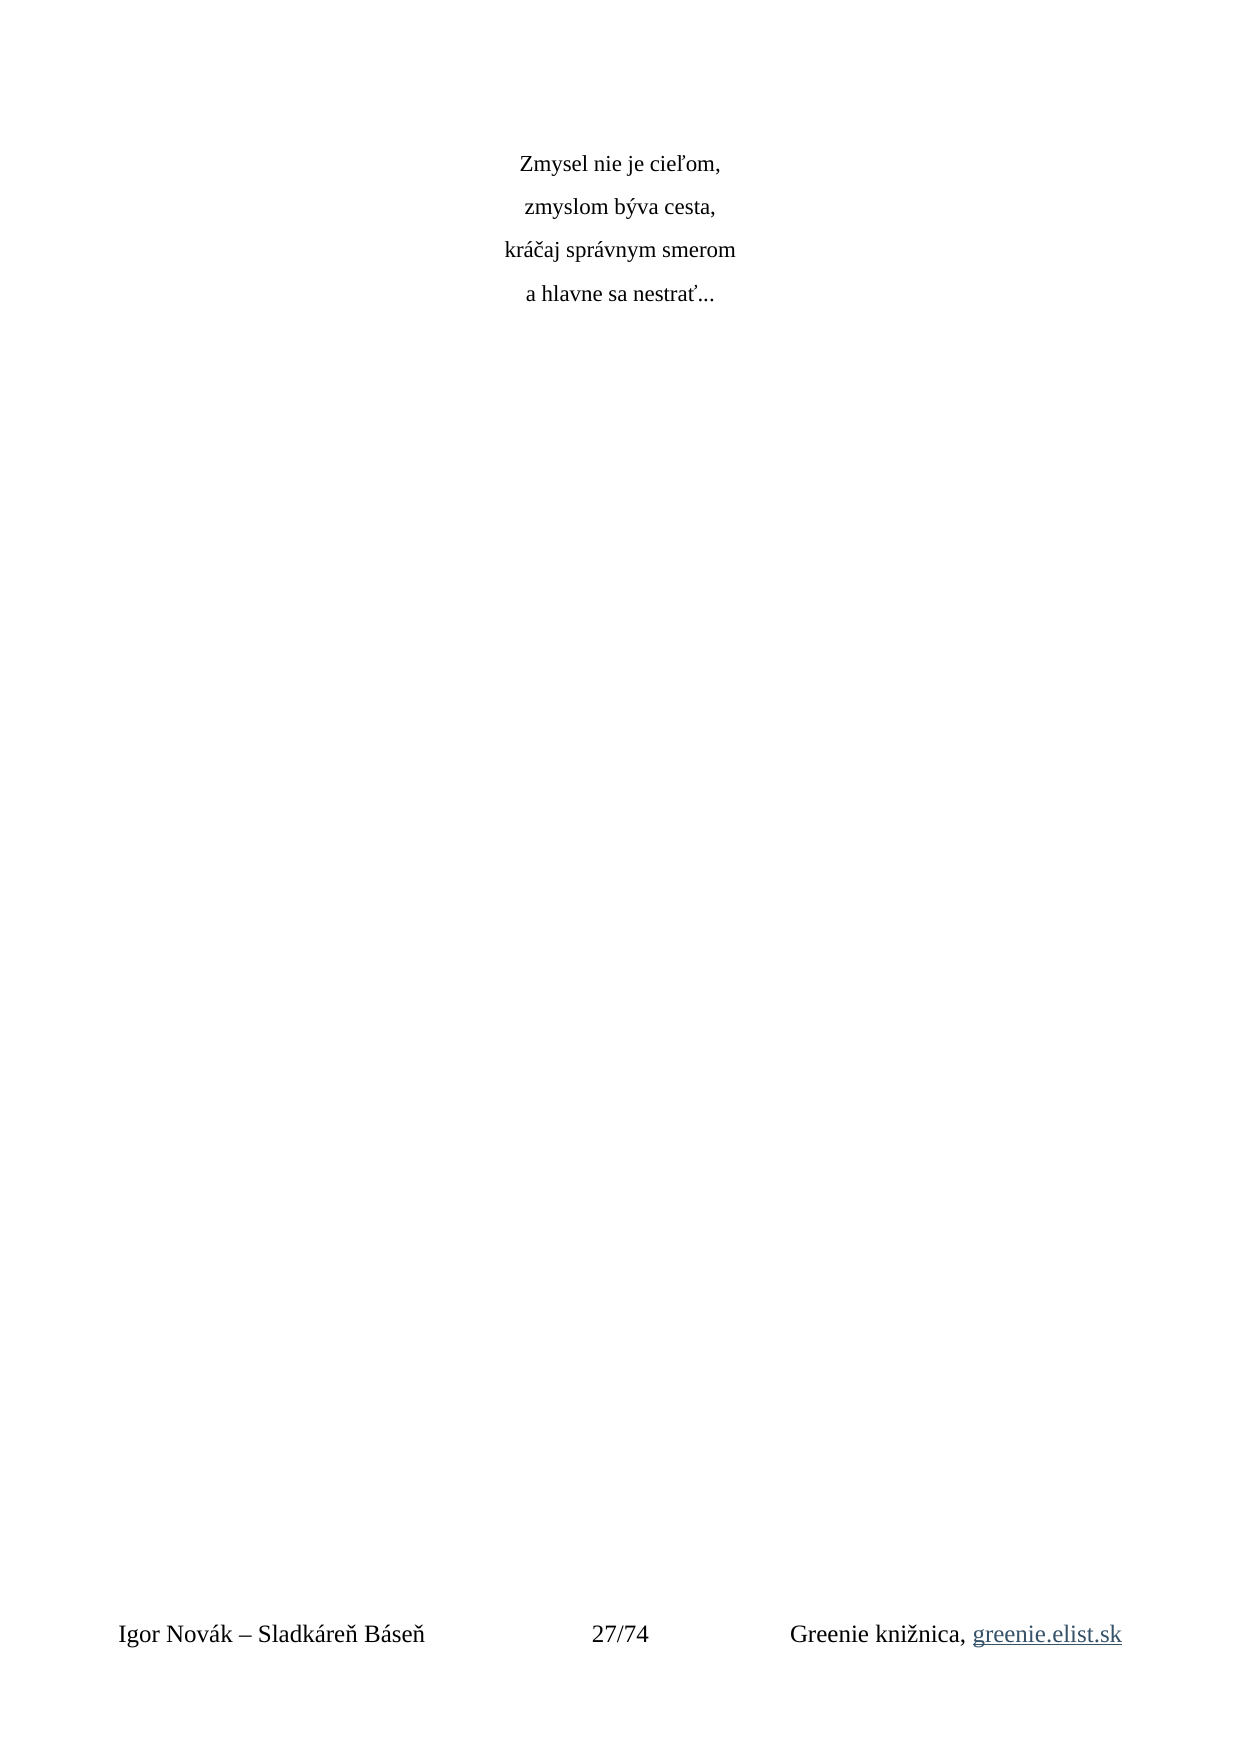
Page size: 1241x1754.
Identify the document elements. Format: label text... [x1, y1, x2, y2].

text kráčaj správnym smerom [106, 236, 1134, 263]
text Zmysel nie je cieľom, [106, 149, 1134, 176]
text a hlavne sa nestrať... [106, 279, 1134, 306]
text zmyslom býva cesta, [106, 193, 1134, 219]
